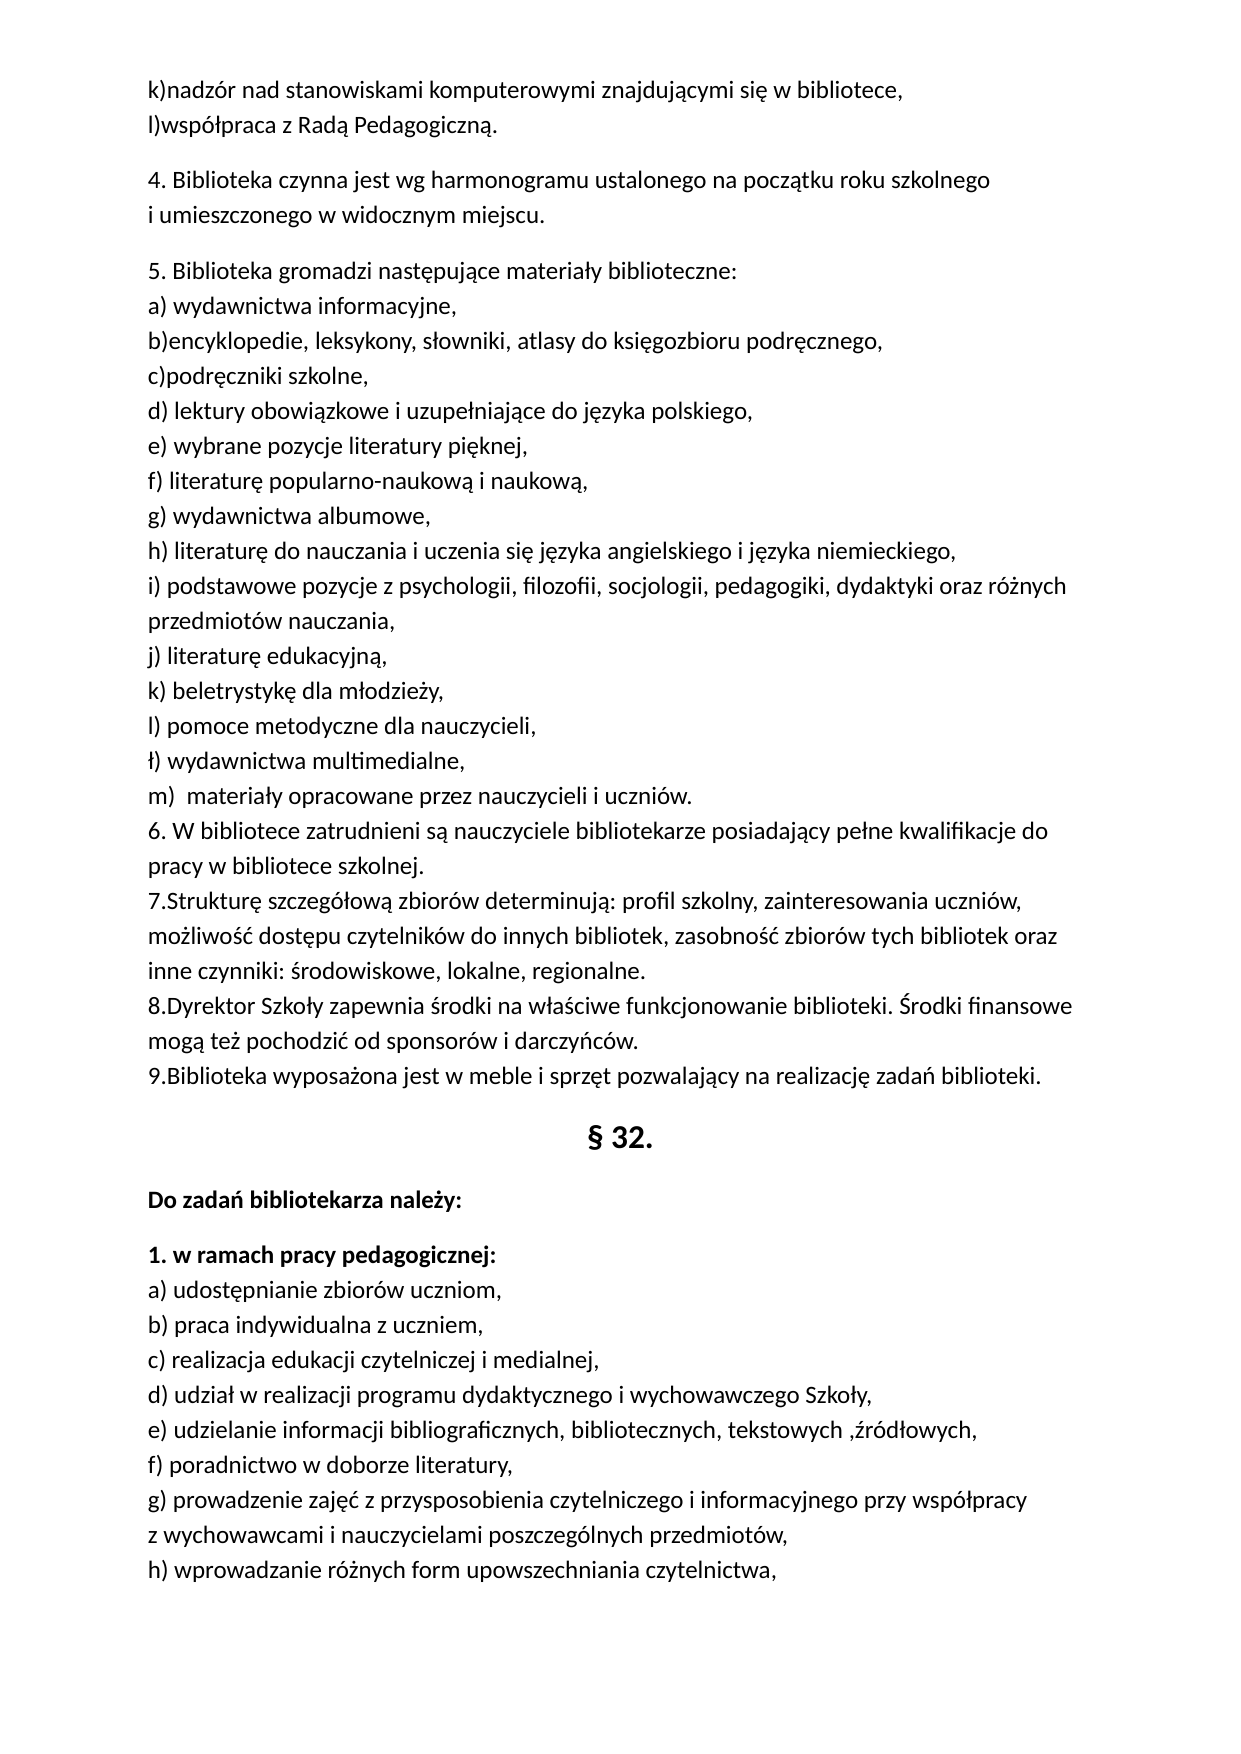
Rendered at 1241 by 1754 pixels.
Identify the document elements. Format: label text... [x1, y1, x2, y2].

text Do zadań bibliotekarza należy: [148, 1184, 1093, 1214]
text 1. w ramach pracy pedagogicznej: a) udostępnianie zbiorów uczniom, b) praca indywidualna z uczniem, c) realizacja edukacji czytelniczej i medialnej, d) udział w realizacji programu dydaktycznego i wychowawczego Szkoły, e) udzielanie informacji bibliograficznych, bibliotecznych, tekstowych ,źródłowych, f) poradnictwo w doborze literatury, g) prowadzenie zajęć z przysposobienia czytelniczego i informacyjnego przy współpracy z wychowawcami i nauczycielami poszczególnych przedmiotów, h) wprowadzanie różnych form upowszechniania czytelnictwa, [148, 1240, 1093, 1585]
text § 32. [148, 1116, 1093, 1157]
text k)nadzór nad stanowiskami komputerowymi znajdującymi się w bibliotece, l)współpraca z Radą Pedagogiczną. [148, 74, 1093, 139]
text 4. Biblioteka czynna jest wg harmonogramu ustalonego na początku roku szkolnego i umieszczonego w widocznym miejscu. [148, 164, 1093, 230]
text 5. Biblioteka gromadzi następujące materiały biblioteczne: a) wydawnictwa informacyjne, b)encyklopedie, leksykony, słowniki, atlasy do księgozbioru podręcznego, c)podręczniki szkolne, d) lektury obowiązkowe i uzupełniające do języka polskiego, e) wybrane pozycje literatury pięknej, f) literaturę popularno-naukową i naukową, g) wydawnictwa albumowe, h) literaturę do nauczania i uczenia się języka angielskiego i języka niemieckiego, i) podstawowe pozycje z psychologii, filozofii, socjologii, pedagogiki, dydaktyki oraz różnych przedmiotów nauczania, j) literaturę edukacyjną, k) beletrystykę dla młodzieży, l) pomoce metodyczne dla nauczycieli, ł) wydawnictwa multimedialne, m) materiały opracowane przez nauczycieli i uczniów. 6. W bibliotece zatrudnieni są nauczyciele bibliotekarze posiadający pełne kwalifikacje do pracy w bibliotece szkolnej. 7.Strukturę szczegółową zbiorów determinują: profil szkolny, zainteresowania uczniów, możliwość dostępu czytelników do innych bibliotek, zasobność zbiorów tych bibliotek oraz inne czynniki: środowiskowe, lokalne, regionalne. 8.Dyrektor Szkoły zapewnia środki na właściwe funkcjonowanie biblioteki. Środki finansowe mogą też pochodzić od sponsorów i darczyńców. 9.Biblioteka wyposażona jest w meble i sprzęt pozwalający na realizację zadań biblioteki. [148, 255, 1093, 1091]
